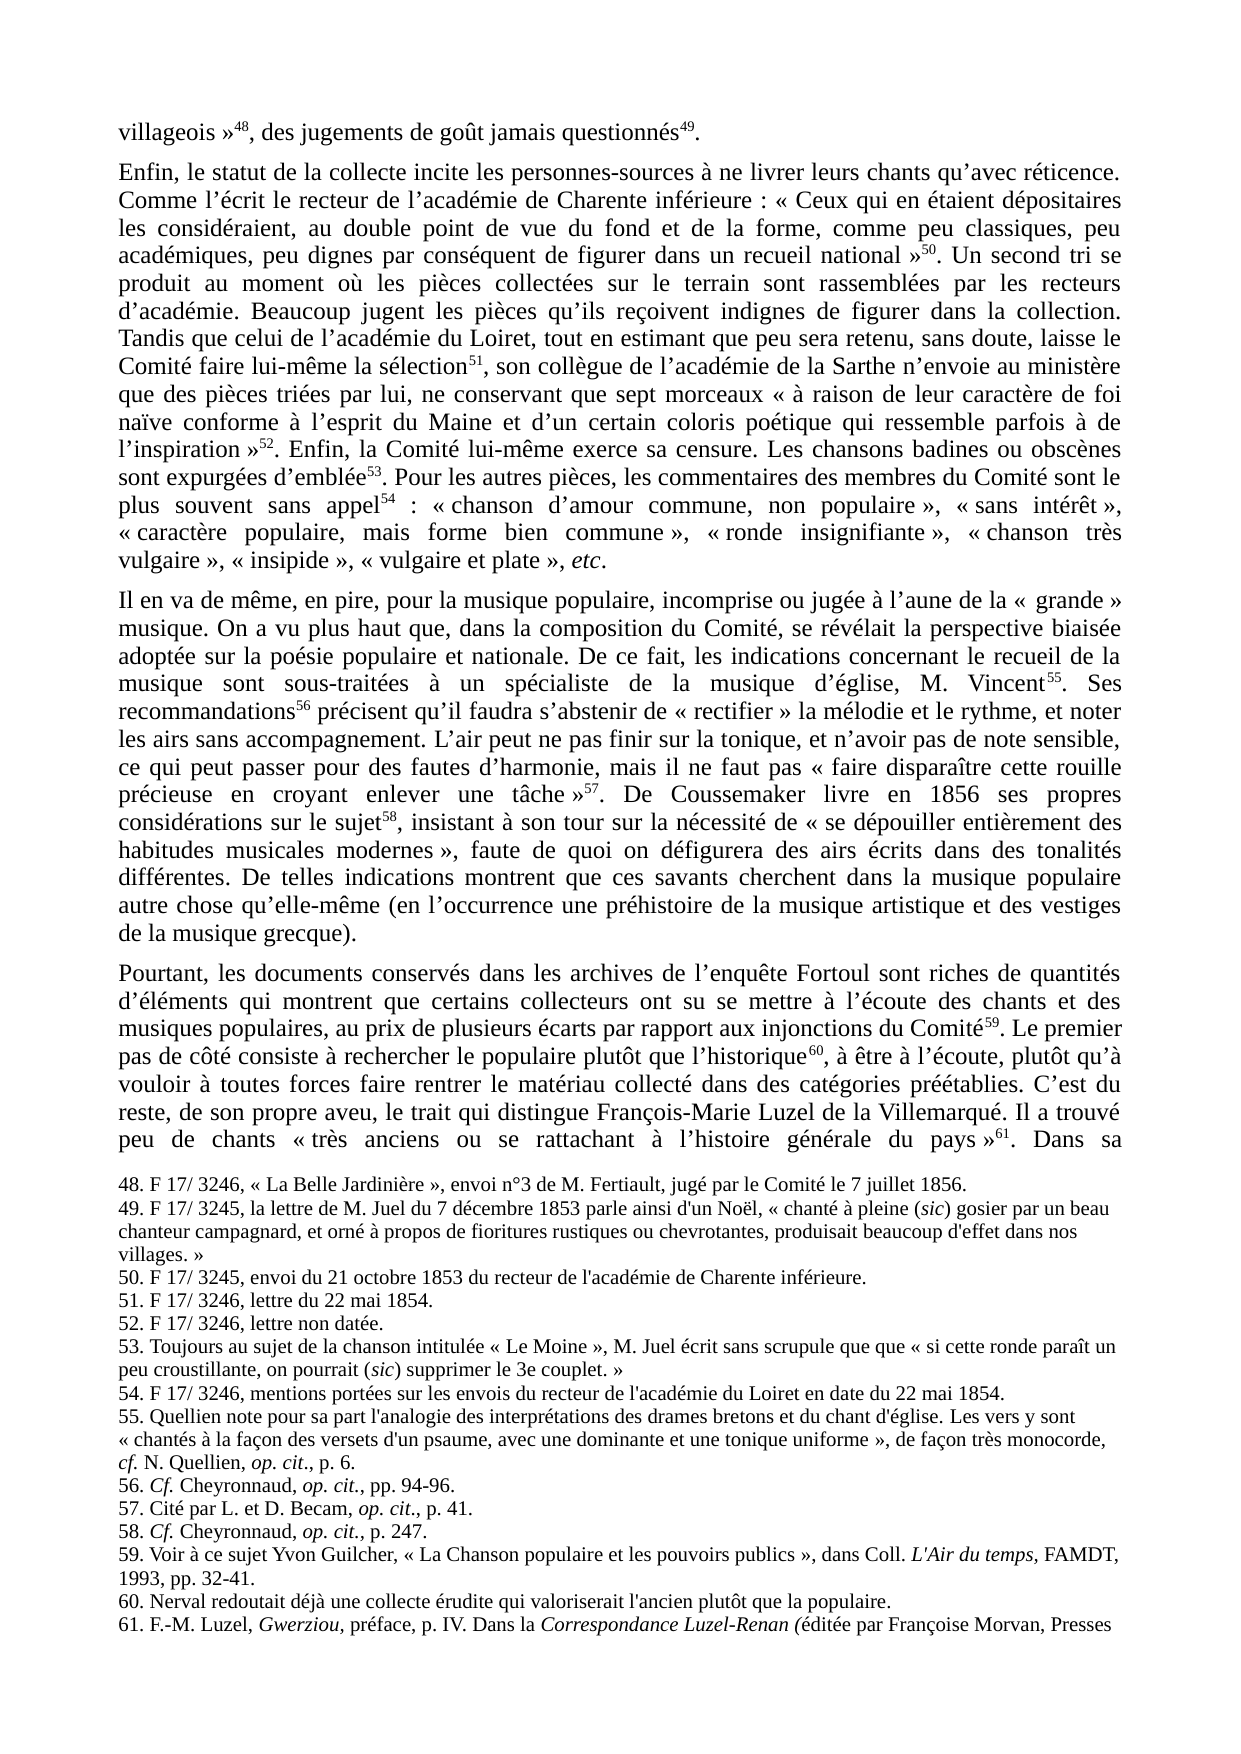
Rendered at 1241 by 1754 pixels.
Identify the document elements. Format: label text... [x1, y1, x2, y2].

text . F 17/ 3245, envoi du 21 octobre 1853 du recteur de l'académie de Charente inférieure. [118, 1266, 1122, 1289]
text . F 17/ 3246, mentions portées sur les envois du recteur de l'académie du Loiret en date du 22 mai 1854. [118, 1381, 1122, 1404]
text . Cf. Cheyronnaud, op. cit., pp. 94-96. [118, 1474, 1122, 1497]
text Enfin, le statut de la collecte incite les personnes-sources à ne livrer leurs chants qu’avec réticence. Comme l’écrit le recteur de l’académie de Charente inférieure : « Ceux qui en étaient dépositaires les considéraient, au double point de vue du fond et de la forme, comme peu classiques, peu académiques, peu dignes par conséquent de figurer dans un recueil national ». Un second tri se produit au moment où les pièces collectées sur le terrain sont rassemblées par les recteurs d’académie. Beaucoup jugent les pièces qu’ils reçoivent indignes de figurer dans la collection. Tandis que celui de l’académie du Loiret, tout en estimant que peu sera retenu, sans doute, laisse le Comité faire lui-même la sélection, son collègue de l’académie de la Sarthe n’envoie au ministère que des pièces triées par lui, ne conservant que sept morceaux « à raison de leur caractère de foi naïve conforme à l’esprit du Maine et d’un certain coloris poétique qui ressemble parfois à de l’inspiration ». Enfin, la Comité lui-même exerce sa censure. Les chansons badines ou obscènes sont expurgées d’emblée. Pour les autres pièces, les commentaires des membres du Comité sont le plus souvent sans appel : « chanson d’amour commune, non populaire », « sans intérêt », « caractère populaire, mais forme bien commune », « ronde insignifiante », « chanson très vulgaire », « insipide », « vulgaire et plate », etc. [118, 158, 1122, 574]
text . Quellien note pour sa part l'analogie des interprétations des drames bretons et du chant d'église. Les vers y sont « chantés à la façon des versets d'un psaume, avec une dominante et une tonique uniforme », de façon très monocorde, cf. N. Quellien, op. cit., p. 6. [118, 1404, 1122, 1474]
text Pourtant, les documents conservés dans les archives de l’enquête Fortoul sont riches de quantités d’éléments qui montrent que certains collecteurs ont su se mettre à l’écoute des chants et des musiques populaires, au prix de plusieurs écarts par rapport aux injonctions du Comité. Le premier pas de côté consiste à rechercher le populaire plutôt que l’historique, à être à l’écoute, plutôt qu’à vouloir à toutes forces faire rentrer le matériau collecté dans des catégories préétablies. C’est du reste, de son propre aveu, le trait qui distingue François-Marie Luzel de la Villemarqué. Il a trouvé peu de chants « très anciens ou se rattachant à l’histoire générale du pays ». Dans sa correspondance avec Renan il oppose l’historicité et la popularité : « Mes poésies ont rarement l’antiquité et la valeur historique de quelques-unes du recueil de M. de La Villemarqué; mais du moins sont-elles vraiment populaires, et on pourrait les entendre chanter encore aux lieux où je les ai recueillies. » [118, 959, 1122, 1153]
text . F 17/ 3246, lettre du 22 mai 1854. [118, 1289, 1122, 1312]
text . Voir à ce sujet Yvon Guilcher, « La Chanson populaire et les pouvoirs publics », dans Coll. L'Air du temps, FAMDT, 1993, pp. 32-41. [118, 1543, 1122, 1589]
text . F 17/ 3246, lettre non datée. [118, 1312, 1122, 1335]
text . Cf. Cheyronnaud, op. cit., p. 247. [118, 1520, 1122, 1543]
text . F 17/ 3245, la lettre de M. Juel du 7 décembre 1853 parle ainsi d'un Noël, « chanté à pleine (sic) gosier par un beau chanteur campagnard, et orné à propos de fioritures rustiques ou chevrotantes, produisait beaucoup d'effet dans nos villages. » [118, 1196, 1122, 1266]
text . Cité par L. et D. Becam, op. cit., p. 41. [118, 1497, 1122, 1520]
text . F 17/ 3246, « La Belle Jardinière », envoi n°3 de M. Fertiault, jugé par le Comité le 7 juillet 1856. [118, 1173, 1122, 1196]
text Il en va de même, en pire, pour la musique populaire, incomprise ou jugée à l’aune de la « grande » musique. On a vu plus haut que, dans la composition du Comité, se révélait la perspective biaisée adoptée sur la poésie populaire et nationale. De ce fait, les indications concernant le recueil de la musique sont sous-traitées à un spécialiste de la musique d’église, M. Vincent. Ses recommandations précisent qu’il faudra s’abstenir de « rectifier » la mélodie et le rythme, et noter les airs sans accompagnement. L’air peut ne pas finir sur la tonique, et n’avoir pas de note sensible, ce qui peut passer pour des fautes d’harmonie, mais il ne faut pas « faire disparaître cette rouille précieuse en croyant enlever une tâche ». De Coussemaker livre en 1856 ses propres considérations sur le sujet, insistant à son tour sur la nécessité de « se dépouiller entièrement des habitudes musicales modernes », faute de quoi on défigurera des airs écrits dans des tonalités différentes. De telles indications montrent que ces savants cherchent dans la musique populaire autre chose qu’elle-même (en l’occurrence une préhistoire de la musique artistique et des vestiges de la musique grecque). [118, 586, 1122, 947]
text . Toujours au sujet de la chanson intitulée « Le Moine », M. Juel écrit sans scrupule que que « si cette ronde paraît un peu croustillante, on pourrait (sic) supprimer le 3e couplet. » [118, 1335, 1122, 1381]
text . Nerval redoutait déjà une collecte érudite qui valoriserait l'ancien plutôt que la populaire. [118, 1589, 1122, 1613]
text . F.-M. Luzel, Gwerziou, préface, p. IV. Dans la Correspondance Luzel-Renan (éditée par Françoise Morvan, Presses [118, 1613, 1122, 1636]
